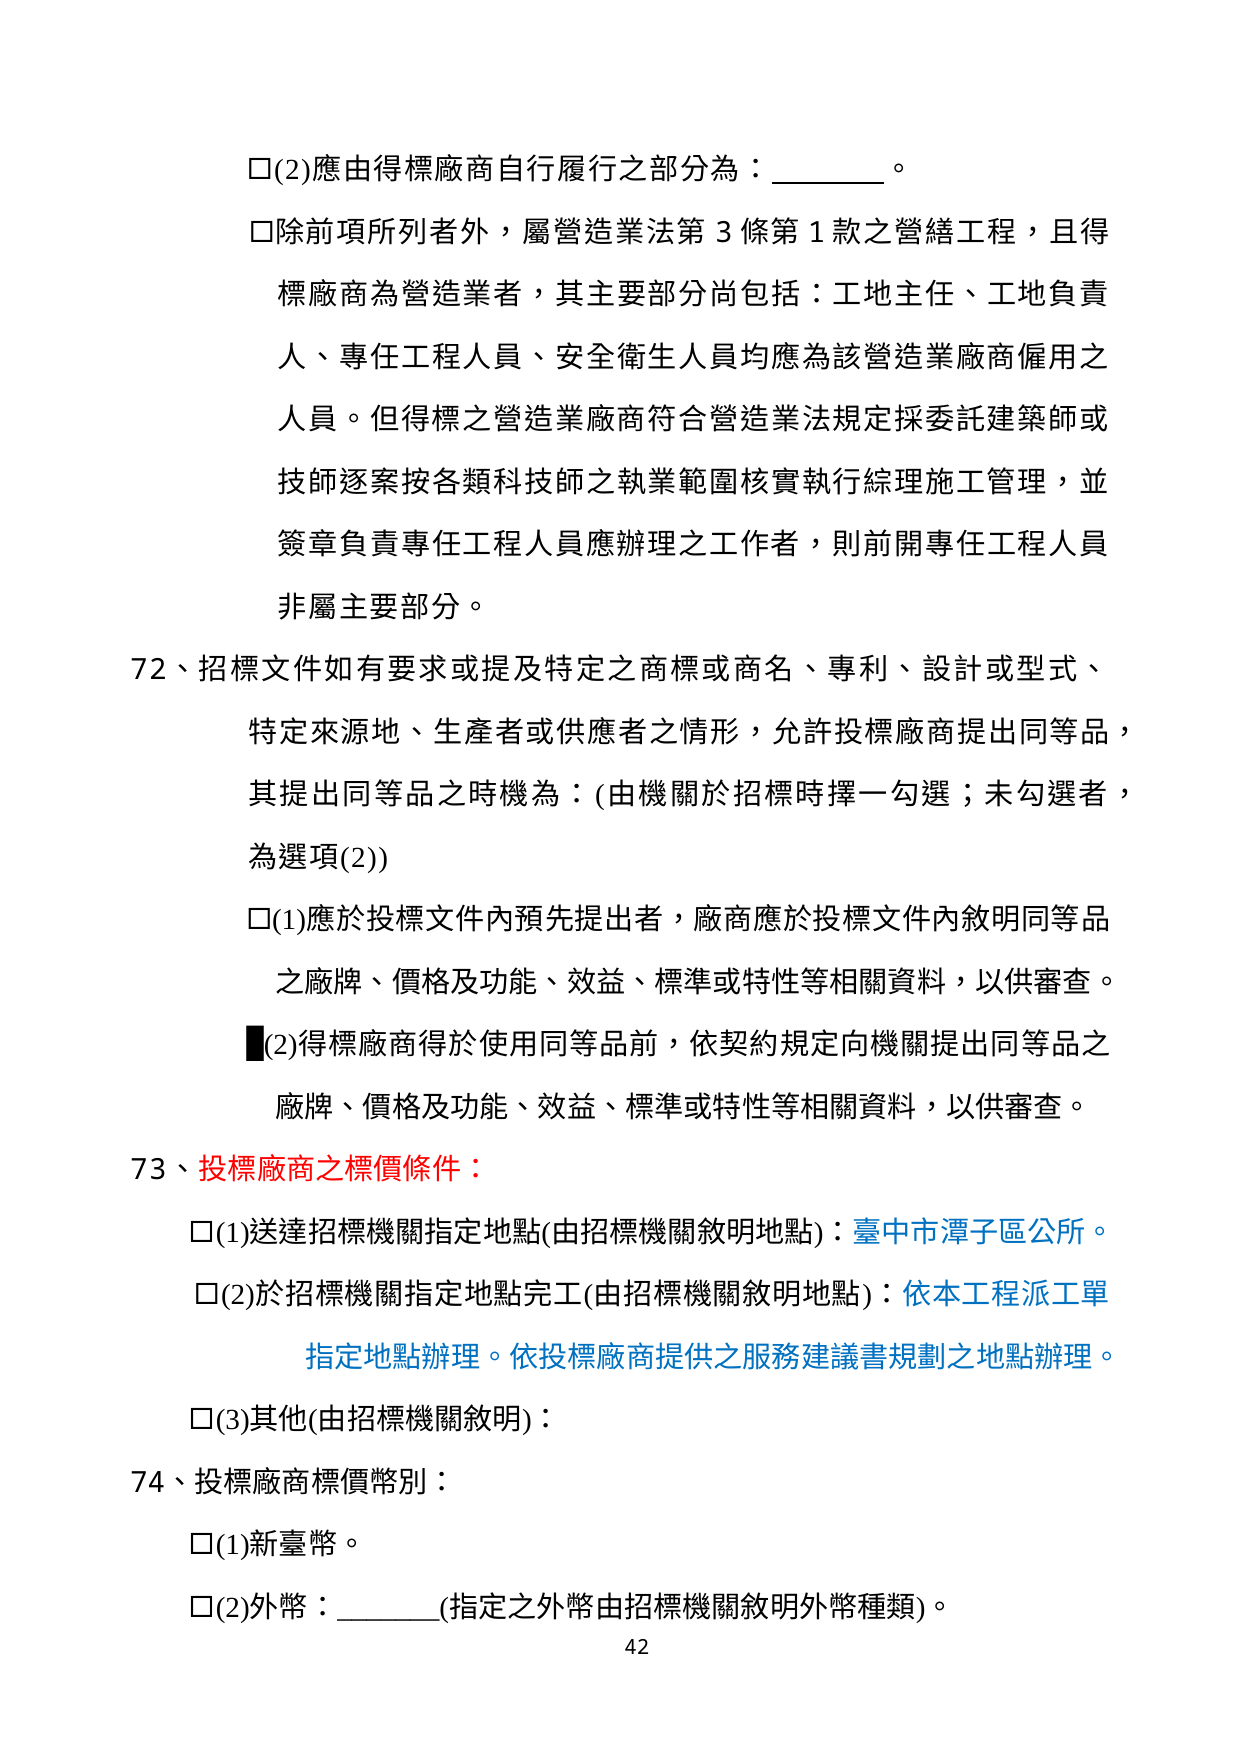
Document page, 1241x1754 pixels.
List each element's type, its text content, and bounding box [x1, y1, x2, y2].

text (3)其他(由招標機關敘明)： [130, 1375, 1110, 1438]
list 投標廠商之標價條件： [130, 1125, 1110, 1188]
text (1)應於投標文件內預先提出者，廠商應於投標文件內敘明同等品之廠牌、價格及功能、效益、標準或特性等相關資料，以供審查。 [246, 875, 1110, 1000]
list 投標廠商標價幣別： [130, 1438, 1110, 1500]
text █(2)得標廠商得於使用同等品前，依契約規定向機關提出同等品之廠牌、價格及功能、效益、標準或特性等相關資料，以供審查。 [246, 1000, 1110, 1125]
text 除前項所列者外，屬營造業法第3條第1款之營繕工程，且得標廠商為營造業者，其主要部分尚包括：工地主任、工地負責人、專任工程人員、安全衛生人員均應為該營造業廠商僱用之人員。但得標之營造業廠商符合營造業法規定採委託建築師或技師逐案按各類科技師之執業範圍核實執行綜理施工管理，並簽章負責專任工程人員應辦理之工作者，則前開專任工程人員非屬主要部分。 [248, 188, 1110, 625]
text (1)送達招標機關指定地點(由招標機關敘明地點)：臺中市潭子區公所。 [130, 1188, 1110, 1250]
text (2)應由得標廠商自行履行之部分為： 。 [130, 125, 1110, 188]
text (2)外幣：_______(指定之外幣由招標機關敘明外幣種類)。 [130, 1563, 1110, 1625]
list 招標文件如有要求或提及特定之商標或商名、專利、設計或型式、特定來源地、生產者或供應者之情形，允許投標廠商提出同等品，其提出同等品之時機為：(由機關於招標時擇一勾選；未勾選者，為選項(2)) [130, 625, 1110, 875]
text (2)於招標機關指定地點完工(由招標機關敘明地點)：依本工程派工單指定地點辦理。依投標廠商提供之服務建議書規劃之地點辦理。 [130, 1250, 1110, 1375]
text (1)新臺幣。 [130, 1500, 1110, 1563]
